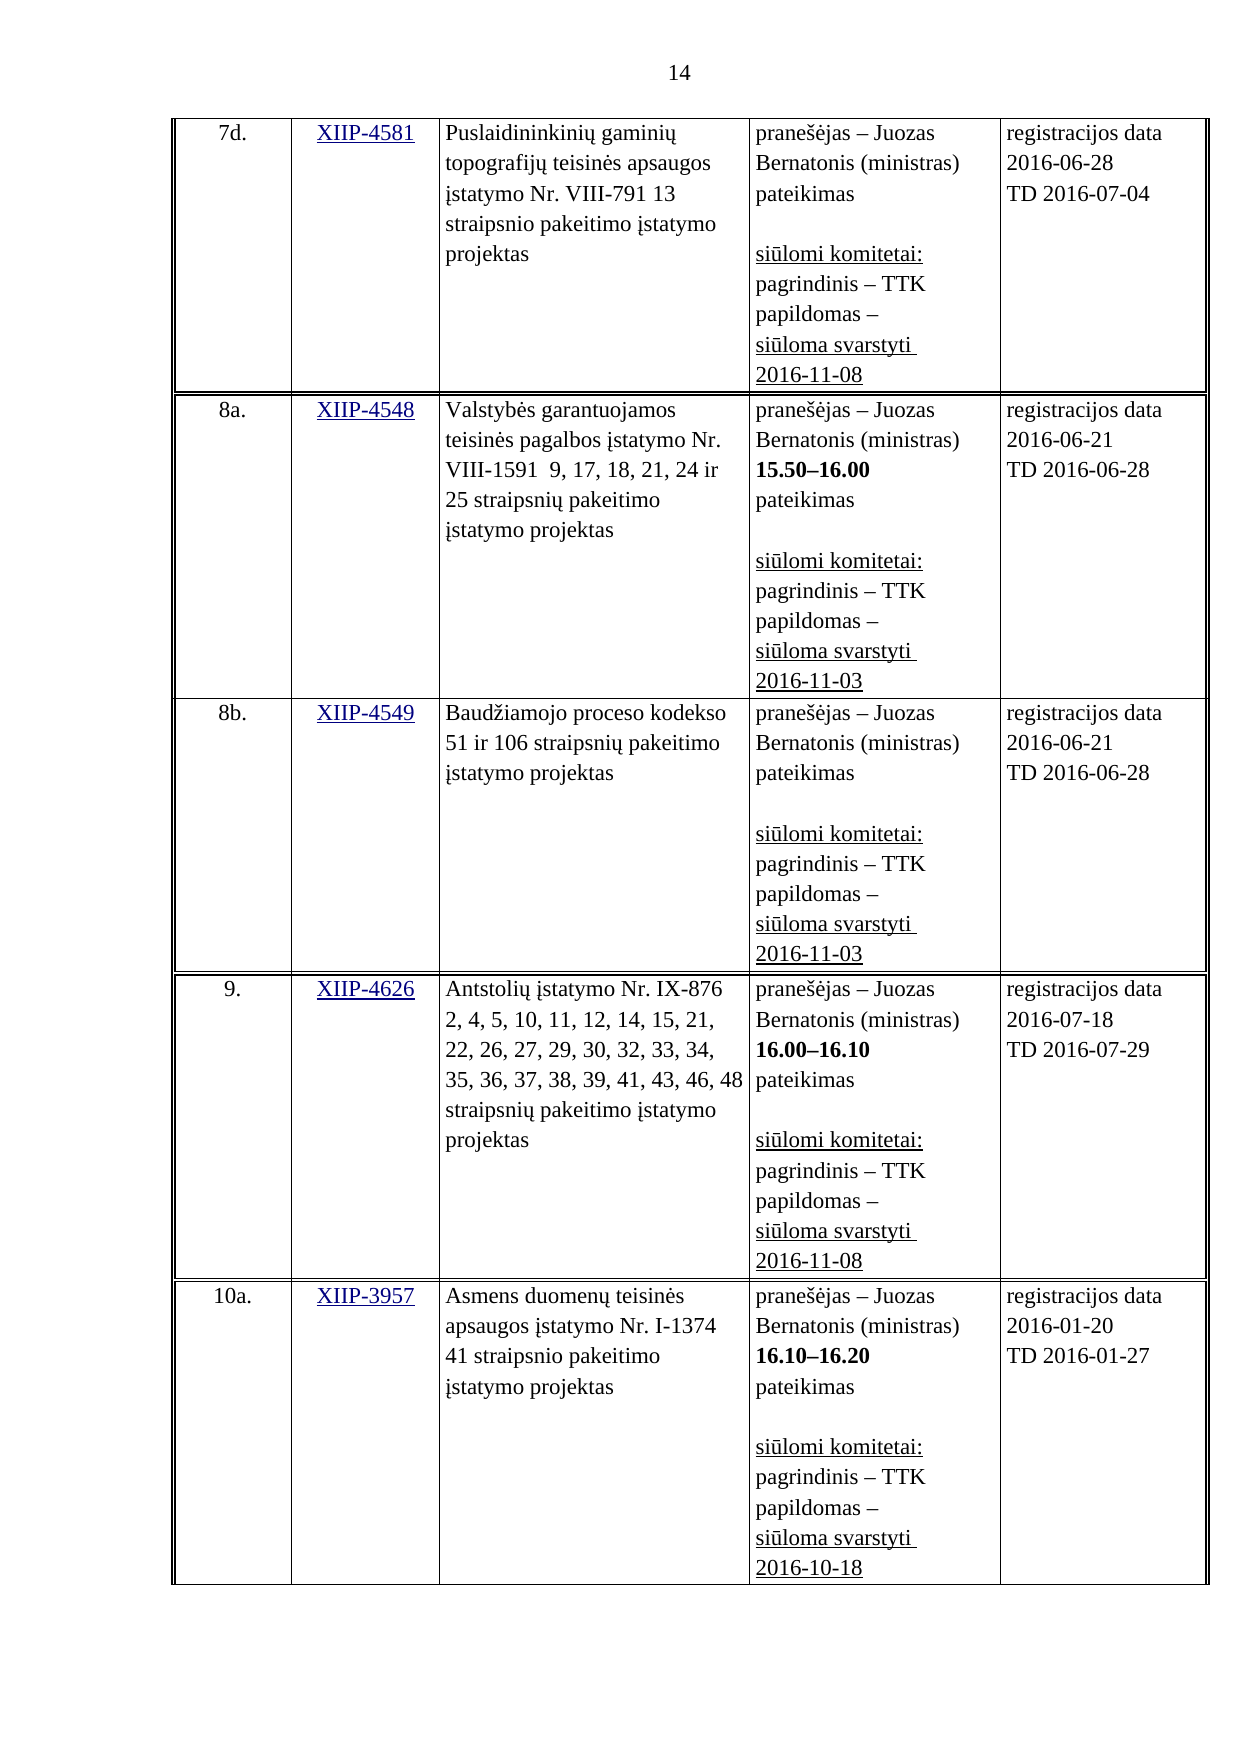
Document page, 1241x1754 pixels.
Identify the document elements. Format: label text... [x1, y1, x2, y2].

table_cell 8a. [176, 396, 291, 698]
table_cell 8b. [176, 699, 291, 971]
table_cell registracijos data 2016-06-21 TD 2016-06-28 [1001, 699, 1205, 971]
table_cell Baudžiamojo proceso kodekso 51 ir 106 straipsnių pakeitimo įstatymo projektas [440, 699, 749, 971]
table_cell pranešėjas – Juozas Bernatonis (ministras) 16.00–16.10 pateikimas siūlomi komitetai: pagrindinis – TTK papildomas – siūloma svarstyti 2016-11-08 [750, 976, 1000, 1277]
table_cell XIIP-4626 [292, 976, 439, 1277]
table_cell registracijos data 2016-07-18 TD 2016-07-29 [1001, 976, 1205, 1277]
table_cell Asmens duomenų teisinės apsaugos įstatymo Nr. I-1374 41 straipsnio pakeitimo įstatymo projektas [440, 1282, 749, 1584]
table_cell XIIP-3957 [292, 1282, 439, 1584]
table_cell Antstolių įstatymo Nr. IX-876 2, 4, 5, 10, 11, 12, 14, 15, 21, 22, 26, 27, 29, 30, 32, 33, 34, 35, 36, 37, 38, 39, 41, 43, 46, 48 straipsnių pakeitimo įstatymo projektas [440, 976, 749, 1277]
table_cell registracijos data 2016-06-28 TD 2016-07-04 [1001, 119, 1205, 391]
table_cell pranešėjas – Juozas Bernatonis (ministras) 15.50–16.00 pateikimas siūlomi komitetai: pagrindinis – TTK papildomas – siūloma svarstyti 2016-11-03 [750, 396, 1000, 698]
table_cell pranešėjas – Juozas Bernatonis (ministras) pateikimas siūlomi komitetai: pagrindinis – TTK papildomas – siūloma svarstyti 2016-11-03 [750, 699, 1000, 971]
table_cell 9. [176, 976, 291, 1277]
table_cell 10a. [176, 1282, 291, 1584]
table_cell 7d. [176, 119, 291, 391]
table_cell pranešėjas – Juozas Bernatonis (ministras) 16.10–16.20 pateikimas siūlomi komitetai: pagrindinis – TTK papildomas – siūloma svarstyti 2016-10-18 [750, 1282, 1000, 1584]
table_cell XIIP-4581 [292, 119, 439, 391]
table_cell registracijos data 2016-01-20 TD 2016-01-27 [1001, 1282, 1205, 1584]
table_cell Puslaidininkinių gaminių topografijų teisinės apsaugos įstatymo Nr. VIII-791 13 straipsnio pakeitimo įstatymo projektas [440, 119, 749, 391]
table_cell registracijos data 2016-06-21 TD 2016-06-28 [1001, 396, 1205, 698]
table_cell XIIP-4549 [292, 699, 439, 971]
table_cell pranešėjas – Juozas Bernatonis (ministras) pateikimas siūlomi komitetai: pagrindinis – TTK papildomas – siūloma svarstyti 2016-11-08 [750, 119, 1000, 391]
table_cell XIIP-4548 [292, 396, 439, 698]
table_cell Valstybės garantuojamos teisinės pagalbos įstatymo Nr. VIII-1591 9, 17, 18, 21, 24 ir 25 straipsnių pakeitimo įstatymo projektas [440, 396, 749, 698]
